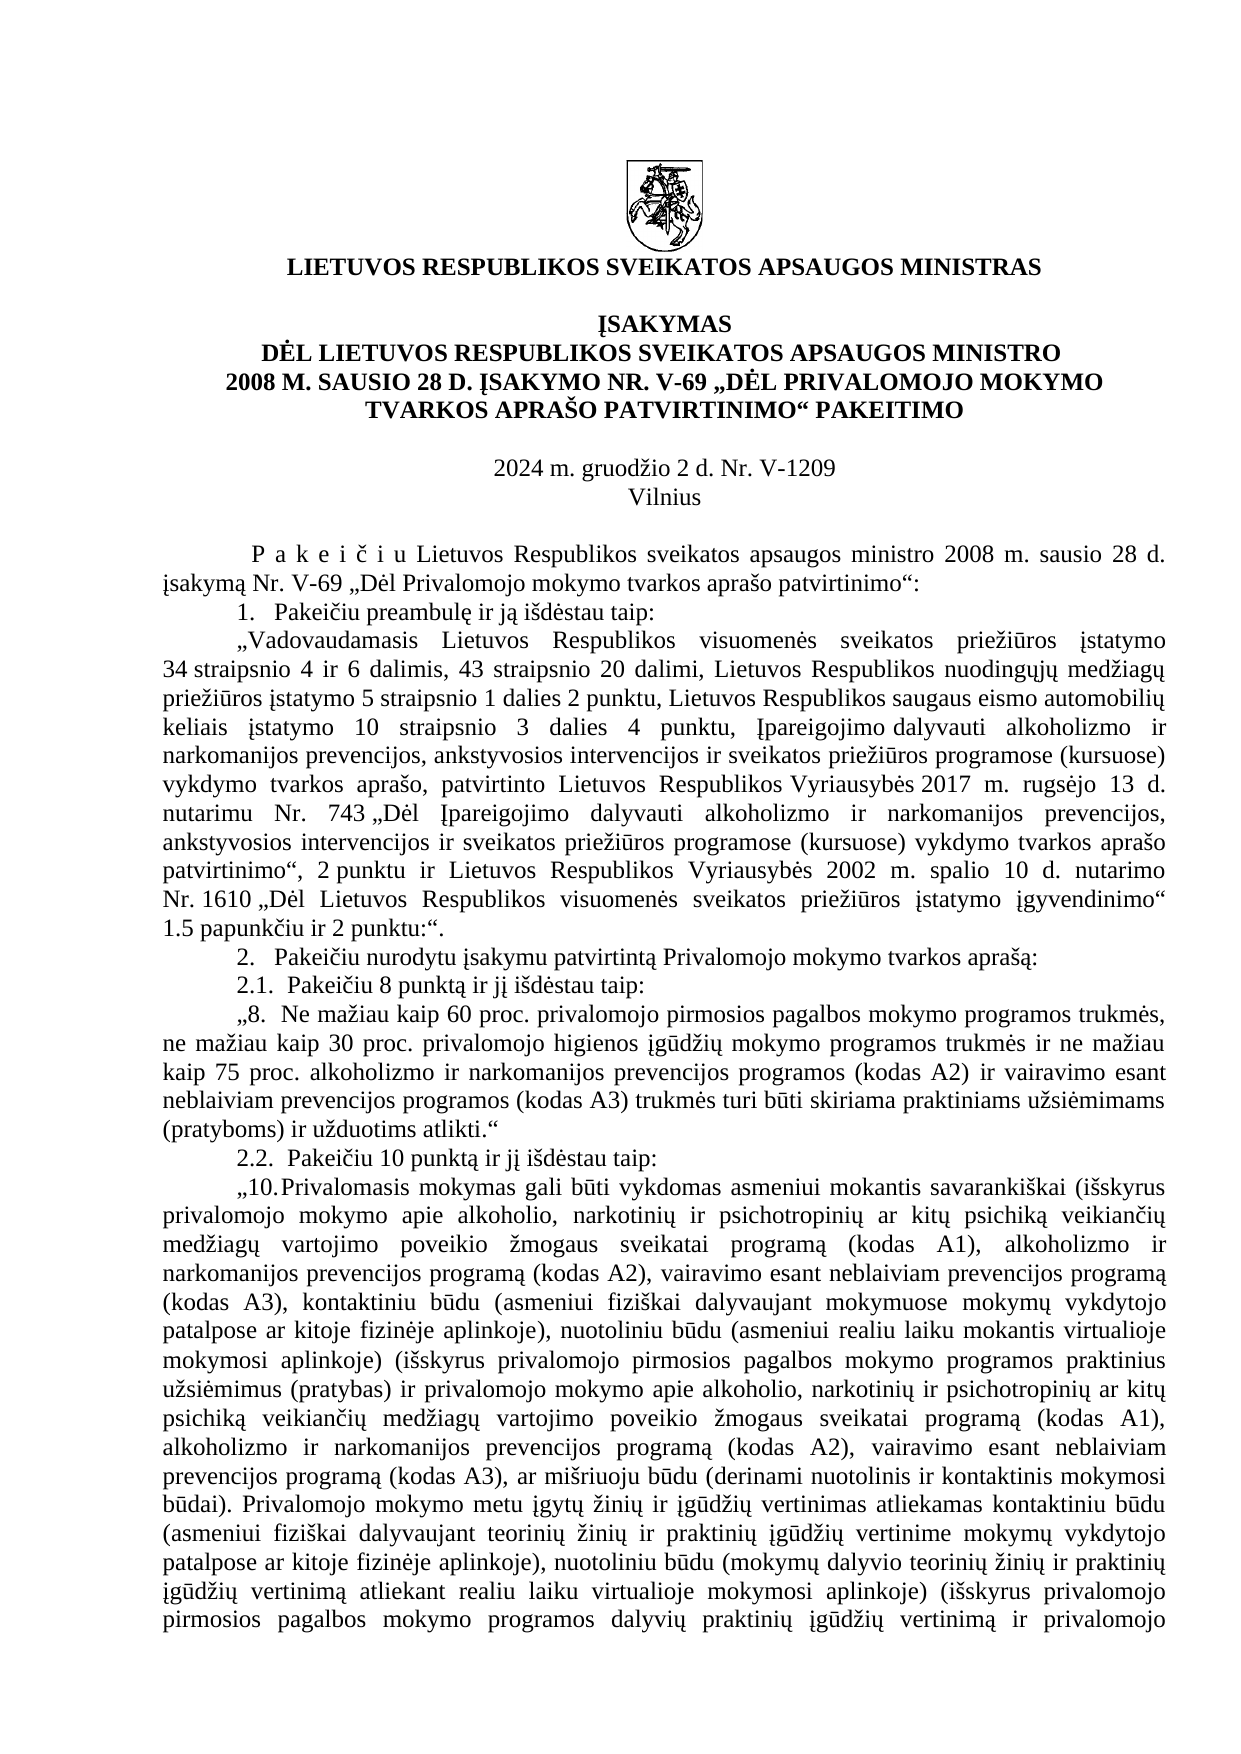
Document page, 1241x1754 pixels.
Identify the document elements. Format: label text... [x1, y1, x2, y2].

text 2024 m. gruodžio 2 d. Nr. V-1209 [162, 453, 1167, 482]
text 2008 M. SAUSIO 28 D. ĮSAKYMO NR. V-69 „DĖL PRIVALOMOJO MOKYMO TVARKOS APRAŠO PATVIRTINIMO“ PAKEITIMO [162, 367, 1167, 424]
text 2. Pakeičiu nurodytu įsakymu patvirtintą Privalomojo mokymo tvarkos aprašą: [236, 942, 1167, 970]
text 2.1. Pakeičiu 8 punktą ir jį išdėstau taip: [236, 970, 1167, 999]
text „Vadovaudamasis Lietuvos Respublikos visuomenės sveikatos priežiūros įstatymo 34 straipsnio 4 ir 6 dalimis, 43 straipsnio 20 dalimi, Lietuvos Respublikos nuodingųjų medžiagų priežiūros įstatymo 5 straipsnio 1 dalies 2 punktu, Lietuvos Respublikos saugaus eismo automobilių keliais įstatymo 10 straipsnio 3 dalies 4 punktu, Įpareigojimo dalyvauti alkoholizmo ir narkomanijos prevencijos, ankstyvosios intervencijos ir sveikatos priežiūros programose (kursuose) vykdymo tvarkos aprašo, patvirtinto Lietuvos Respublikos Vyriausybės 2017 m. rugsėjo 13 d. nutarimu Nr. 743 „Dėl Įpareigojimo dalyvauti alkoholizmo ir narkomanijos prevencijos, ankstyvosios intervencijos ir sveikatos priežiūros programose (kursuose) vykdymo tvarkos aprašo patvirtinimo“, 2 punktu ir Lietuvos Respublikos Vyriausybės 2002 m. spalio 10 d. nutarimo Nr. 1610 „Dėl Lietuvos Respublikos visuomenės sveikatos priežiūros įstatymo įgyvendinimo“ 1.5 papunkčiu ir 2 punktu:“. [162, 625, 1167, 942]
text Vilnius [162, 482, 1167, 510]
text LIETUVOS RESPUBLIKOS SVEIKATOS APSAUGOS MINISTRAS [162, 252, 1167, 280]
text 1. Pakeičiu preambulę ir ją išdėstau taip: [236, 597, 1167, 625]
text P a k e i č i u Lietuvos Respublikos sveikatos apsaugos ministro 2008 m. sausio 28 d. įsakymą Nr. V-69 „Dėl Privalomojo mokymo tvarkos aprašo patvirtinimo“: [162, 539, 1167, 597]
text DĖL LIETUVOS RESPUBLIKOS SVEIKATOS APSAUGOS MINISTRO [162, 338, 1167, 367]
text „10. Privalomasis mokymas gali būti vykdomas asmeniui mokantis savarankiškai (išskyrus privalomojo mokymo apie alkoholio, narkotinių ir psichotropinių ar kitų psichiką veikiančių medžiagų vartojimo poveikio žmogaus sveikatai programą (kodas A1), alkoholizmo ir narkomanijos prevencijos programą (kodas A2), vairavimo esant neblaiviam prevencijos programą (kodas A3), kontaktiniu būdu (asmeniui fiziškai dalyvaujant mokymuose mokymų vykdytojo patalpose ar kitoje fizinėje aplinkoje), nuotoliniu būdu (asmeniui realiu laiku mokantis virtualioje mokymosi aplinkoje) (išskyrus privalomojo pirmosios pagalbos mokymo programos praktinius užsiėmimus (pratybas) ir privalomojo mokymo apie alkoholio, narkotinių ir psichotropinių ar kitų psichiką veikiančių medžiagų vartojimo poveikio žmogaus sveikatai programą (kodas A1), alkoholizmo ir narkomanijos prevencijos programą (kodas A2), vairavimo esant neblaiviam prevencijos programą (kodas A3), ar mišriuoju būdu (derinami nuotolinis ir kontaktinis mokymosi būdai). Privalomojo mokymo metu įgytų žinių ir įgūdžių vertinimas atliekamas kontaktiniu būdu (asmeniui fiziškai dalyvaujant teorinių žinių ir praktinių įgūdžių vertinime mokymų vykdytojo patalpose ar kitoje fizinėje aplinkoje), nuotoliniu būdu (mokymų dalyvio teorinių žinių ir praktinių įgūdžių vertinimą atliekant realiu laiku virtualioje mokymosi aplinkoje) (išskyrus privalomojo pirmosios pagalbos mokymo programos dalyvių praktinių įgūdžių vertinimą ir privalomojo [162, 1172, 1167, 1633]
text „8. Ne mažiau kaip 60 proc. privalomojo pirmosios pagalbos mokymo programos trukmės, ne mažiau kaip 30 proc. privalomojo higienos įgūdžių mokymo programos trukmės ir ne mažiau kaip 75 proc. alkoholizmo ir narkomanijos prevencijos programos (kodas A2) ir vairavimo esant neblaiviam prevencijos programos (kodas A3) trukmės turi būti skiriama praktiniams užsiėmimams (pratyboms) ir užduotims atlikti.“ [162, 999, 1167, 1143]
text 2.2. Pakeičiu 10 punktą ir jį išdėstau taip: [236, 1143, 1167, 1172]
text ĮSAKYMAS [162, 309, 1167, 338]
